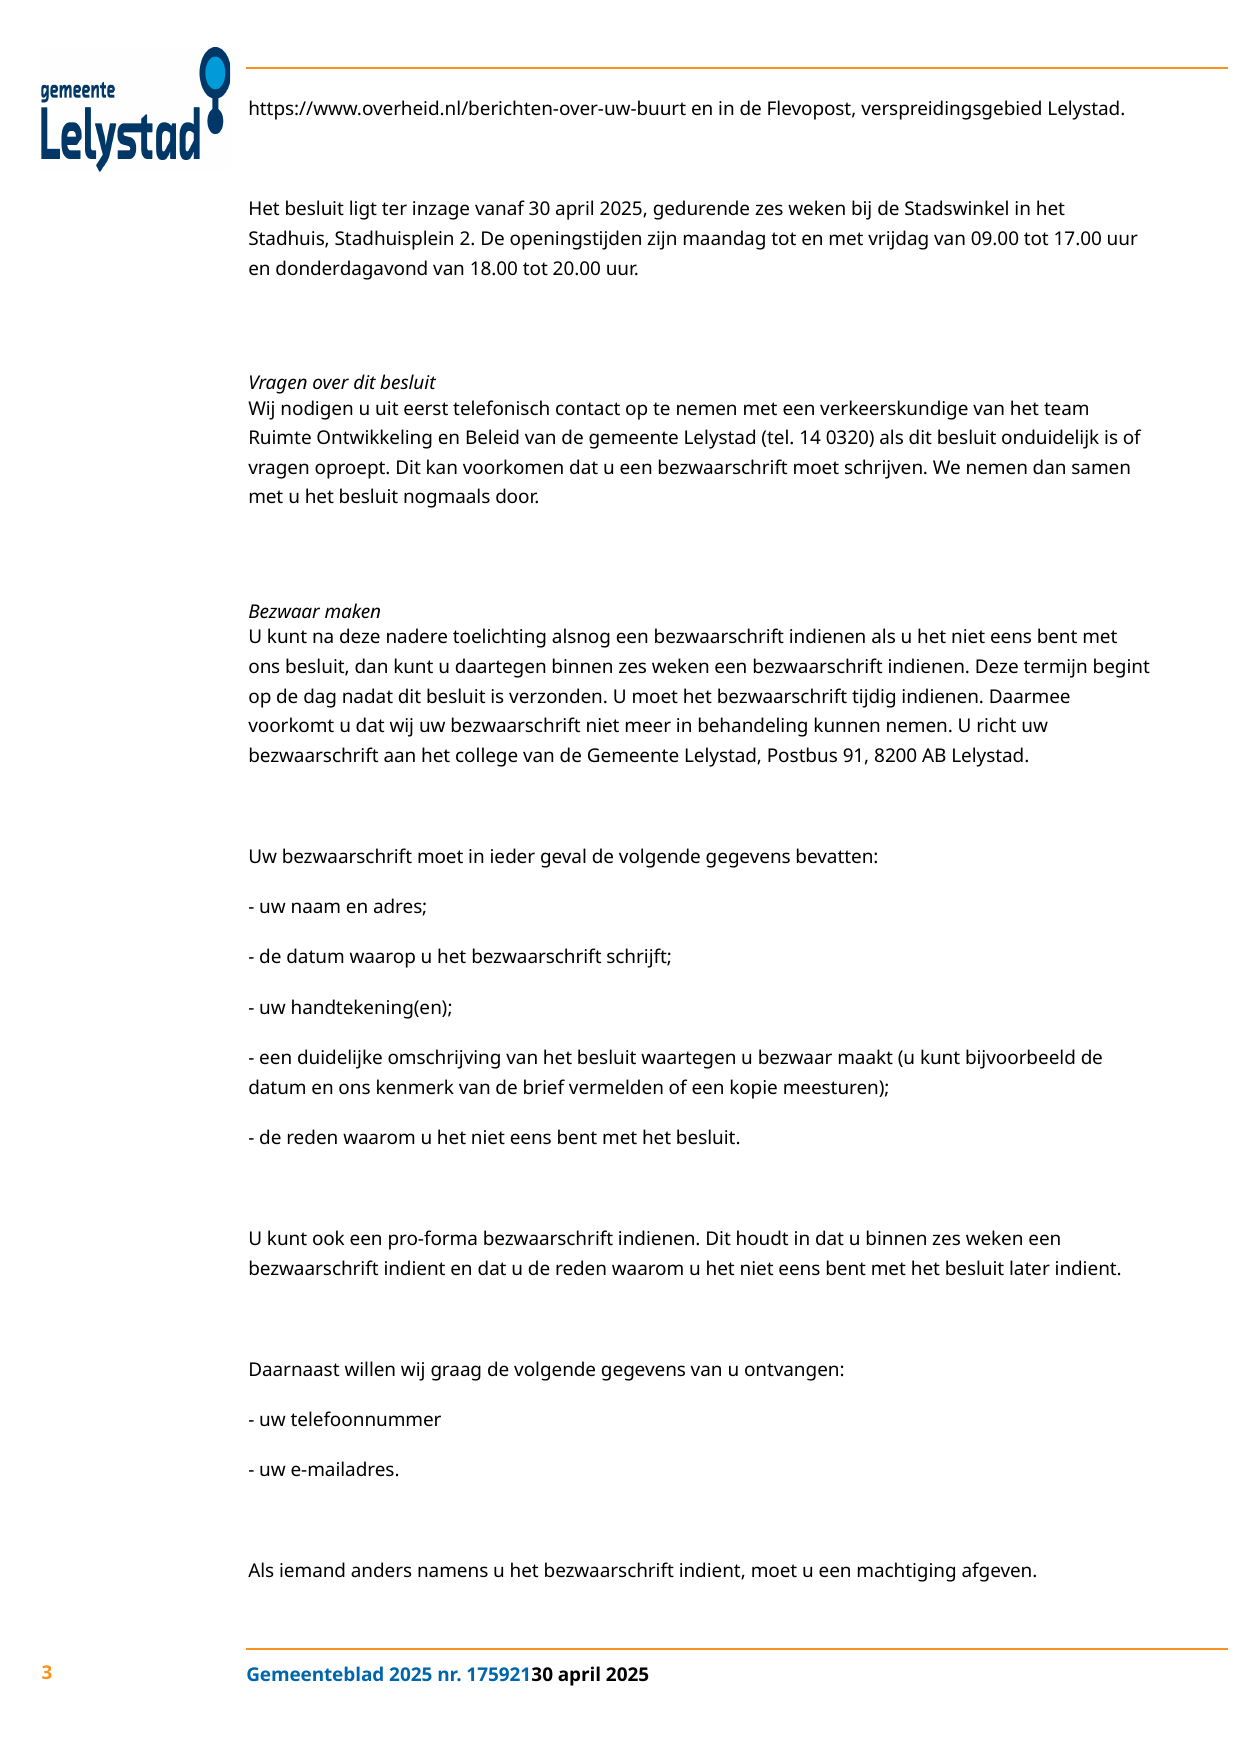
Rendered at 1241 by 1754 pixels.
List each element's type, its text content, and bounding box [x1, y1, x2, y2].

text - de datum waarop u het bezwaarschrift schrijft; [248, 944, 1152, 969]
text U kunt ook een pro-forma bezwaarschrift indienen. Dit houdt in dat u binnen zes weken een bezwaarschrift indient en dat u de reden waarom u het niet eens bent met het besluit later indient. [248, 1225, 1152, 1281]
text Uw bezwaarschrift moet in ieder geval de volgende gegevens bevatten: [248, 843, 1152, 869]
text U kunt na deze nadere toelichting alsnog een bezwaarschrift indienen als u het niet eens bent met ons besluit, dan kunt u daartegen binnen zes weken een bezwaarschrift indienen. Deze termijn begint op de dag nadat dit besluit is verzonden. U moet het bezwaarschrift tijdig indienen. Daarmee voorkomt u dat wij uw bezwaarschrift niet meer in behandeling kunnen nemen. U richt uw bezwaarschrift aan het college van de Gemeente Lelystad, Postbus 91, 8200 AB Lelystad. [248, 624, 1152, 768]
text Vragen over dit besluit [248, 369, 1152, 395]
text https://www.overheid.nl/berichten-over-uw-buurt en in de Flevopost, verspreidingsgebied Lelystad. [248, 95, 1152, 121]
text Daarnaast willen wij graag de volgende gegevens van u ontvangen: [248, 1356, 1152, 1382]
text - uw naam en adres; [248, 893, 1152, 919]
text Wij nodigen u uit eerst telefonisch contact op te nemen met een verkeerskundige van het team Ruimte Ontwikkeling en Beleid van de gemeente Lelystad (tel. 14 0320) als dit besluit onduidelijk is of vragen oproept. Dit kan voorkomen dat u een bezwaarschrift moet schrijven. We nemen dan samen met u het besluit nogmaals door. [248, 395, 1152, 509]
text - de reden waarom u het niet eens bent met het besluit. [248, 1124, 1152, 1150]
text - uw handtekening(en); [248, 994, 1152, 1020]
text Bezwaar maken [248, 598, 1152, 624]
picture [41, 47, 231, 172]
text - uw e-mailadres. [248, 1457, 1152, 1482]
text Als iemand anders namens u het bezwaarschrift indient, moet u een machtiging afgeven. [248, 1557, 1152, 1583]
text - uw telefoonnummer [248, 1406, 1152, 1432]
text - een duidelijke omschrijving van het besluit waartegen u bezwaar maakt (u kunt bijvoorbeeld de datum en ons kenmerk van de brief vermelden of een kopie meesturen); [248, 1044, 1152, 1100]
text Het besluit ligt ter inzage vanaf 30 april 2025, gedurende zes weken bij de Stadswinkel in het Stadhuis, Stadhuisplein 2. De openingstijden zijn maandag tot en met vrijdag van 09.00 tot 17.00 uur en donderdagavond van 18.00 tot 20.00 uur. [248, 196, 1152, 281]
